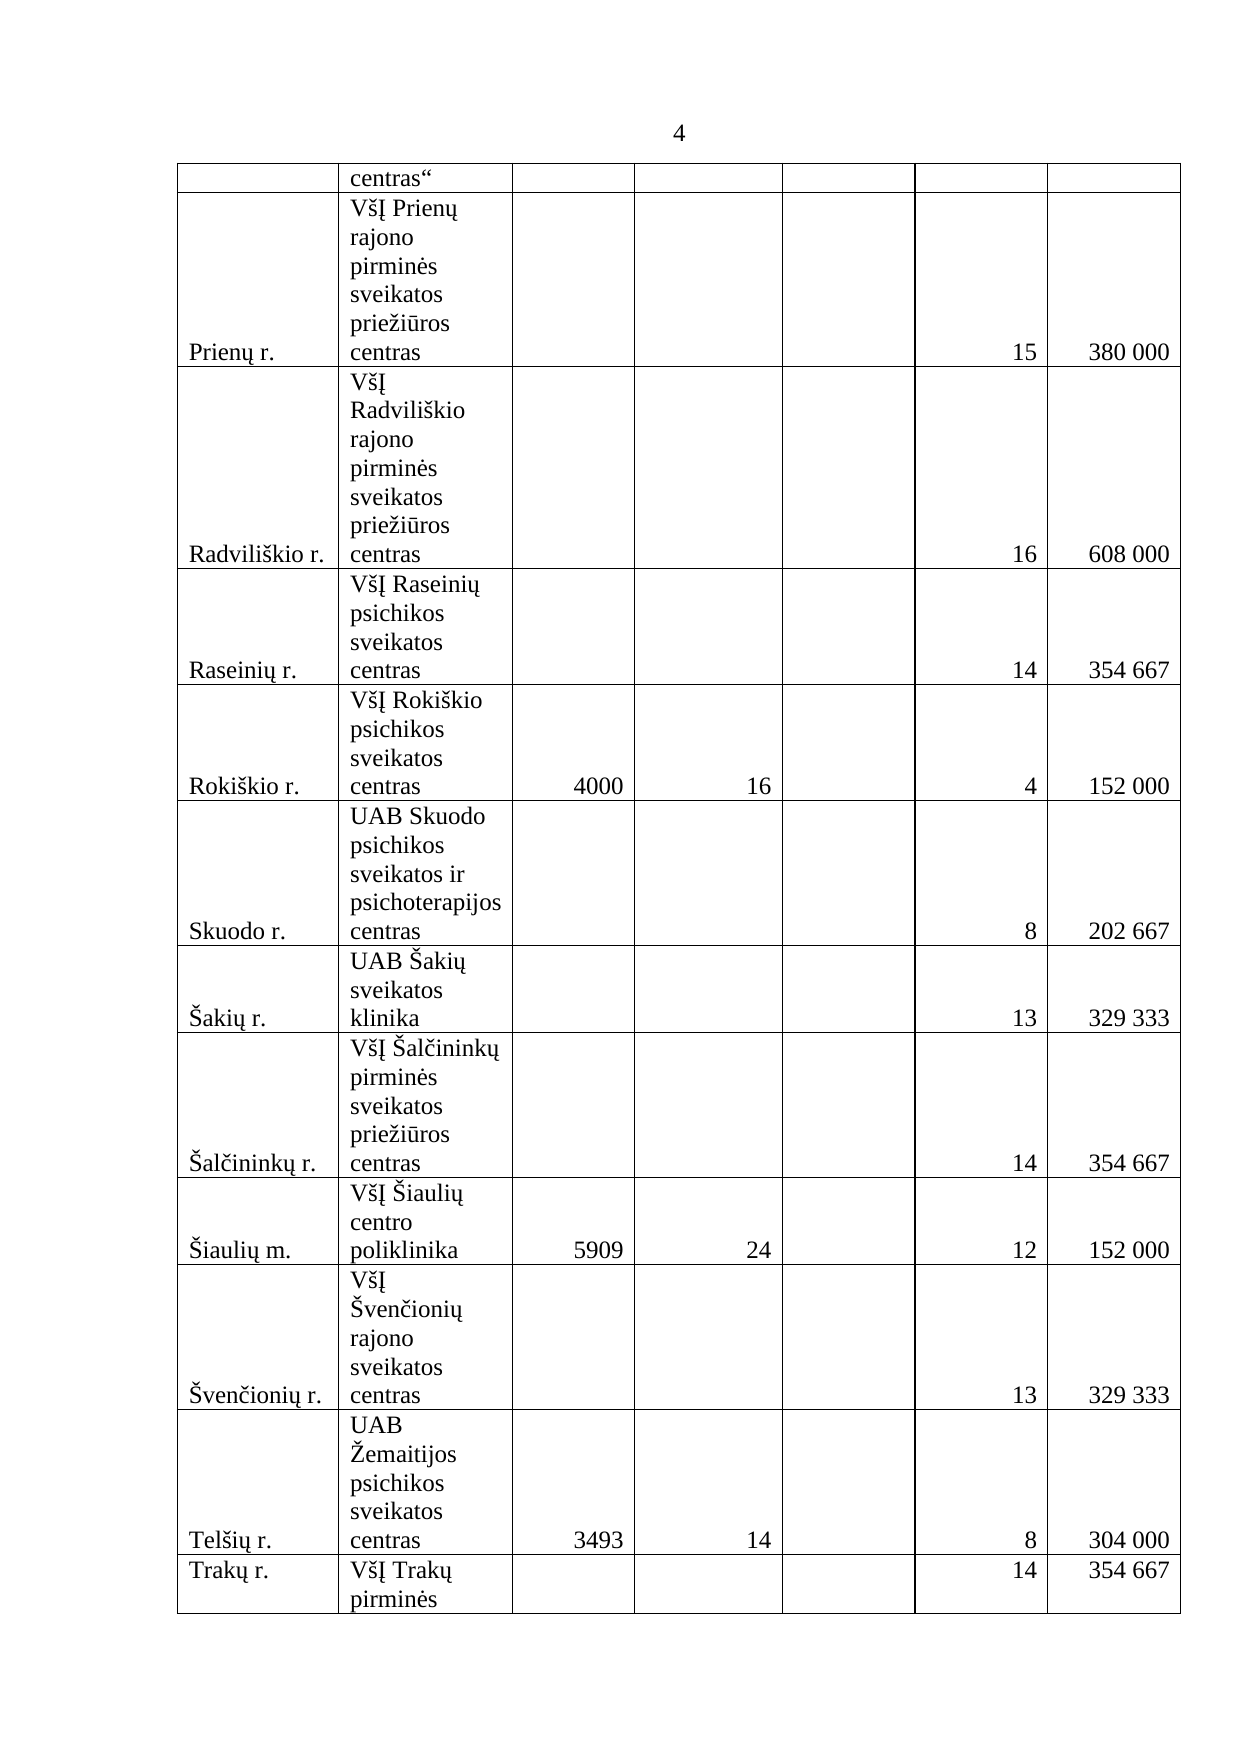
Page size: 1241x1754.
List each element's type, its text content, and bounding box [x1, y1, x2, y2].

table_cell [513, 1033, 634, 1177]
table_cell [635, 164, 782, 192]
table_cell 608 000 [1048, 367, 1180, 568]
table_cell Radviliškio r. [178, 367, 338, 568]
table_cell Trakų r. [178, 1555, 338, 1612]
table_cell VšĮ Švenčionių rajono sveikatos centras [339, 1265, 512, 1409]
table_cell 14 [916, 1033, 1047, 1177]
table_cell 354 667 [1048, 1555, 1180, 1612]
table_cell 16 [916, 367, 1047, 568]
table_cell Šiaulių m. [178, 1178, 338, 1264]
table_cell Švenčionių r. [178, 1265, 338, 1409]
table_cell UAB Skuodo psichikos sveikatos ir psichoterapijos centras [339, 801, 512, 945]
table_cell 354 667 [1048, 569, 1180, 684]
table_cell 13 [916, 946, 1047, 1032]
table_cell VšĮ Rokiškio psichikos sveikatos centras [339, 685, 512, 800]
table_cell 3493 [513, 1410, 634, 1554]
table_cell 14 [916, 1555, 1047, 1612]
table_cell 152 000 [1048, 1178, 1180, 1264]
table_cell [178, 164, 338, 192]
table_cell 4000 [513, 685, 634, 800]
table_cell [783, 1265, 914, 1409]
table_cell 304 000 [1048, 1410, 1180, 1554]
table_cell Prienų r. [178, 193, 338, 366]
table_cell [783, 1555, 914, 1612]
table_cell 15 [916, 193, 1047, 366]
table_cell [635, 569, 782, 684]
table_cell [513, 164, 634, 192]
table_cell [783, 685, 914, 800]
table_cell [635, 1033, 782, 1177]
table_cell centras“ [339, 164, 512, 192]
table_cell [513, 569, 634, 684]
table_cell 8 [916, 801, 1047, 945]
table_cell VšĮ Prienų rajono pirminės sveikatos priežiūros centras [339, 193, 512, 366]
table_cell 24 [635, 1178, 782, 1264]
table_cell Šakių r. [178, 946, 338, 1032]
table_cell [635, 801, 782, 945]
table_cell [513, 1265, 634, 1409]
table_cell 13 [916, 1265, 1047, 1409]
table_cell 354 667 [1048, 1033, 1180, 1177]
table_cell [783, 164, 914, 192]
table_cell 14 [916, 569, 1047, 684]
table_cell Raseinių r. [178, 569, 338, 684]
table_cell 152 000 [1048, 685, 1180, 800]
table_cell 5909 [513, 1178, 634, 1264]
table_cell Rokiškio r. [178, 685, 338, 800]
table_cell Šalčininkų r. [178, 1033, 338, 1177]
table_cell 380 000 [1048, 193, 1180, 366]
table_cell 202 667 [1048, 801, 1180, 945]
table_cell [513, 193, 634, 366]
table_cell [916, 164, 1047, 192]
table_cell [783, 367, 914, 568]
table_cell UAB Žemaitijos psichikos sveikatos centras [339, 1410, 512, 1554]
table_cell 329 333 [1048, 1265, 1180, 1409]
table_cell [783, 1178, 914, 1264]
table_cell UAB Šakių sveikatos klinika [339, 946, 512, 1032]
table_cell [635, 1555, 782, 1612]
table_cell [513, 801, 634, 945]
table_cell [635, 946, 782, 1032]
table_cell Skuodo r. [178, 801, 338, 945]
table_cell [783, 946, 914, 1032]
table_cell [783, 1410, 914, 1554]
table_cell [783, 569, 914, 684]
table_cell [513, 1555, 634, 1612]
table_cell VšĮ Šiaulių centro poliklinika [339, 1178, 512, 1264]
table_cell VšĮ Trakų pirminės [339, 1555, 512, 1612]
table_cell [635, 367, 782, 568]
table_cell [513, 367, 634, 568]
table_cell [783, 1033, 914, 1177]
table_cell VšĮ Radviliškio rajono pirminės sveikatos priežiūros centras [339, 367, 512, 568]
table_cell 329 333 [1048, 946, 1180, 1032]
table_cell VšĮ Raseinių psichikos sveikatos centras [339, 569, 512, 684]
table_cell [783, 801, 914, 945]
table_cell [783, 193, 914, 366]
table_cell 4 [916, 685, 1047, 800]
table_cell 8 [916, 1410, 1047, 1554]
table_cell Telšių r. [178, 1410, 338, 1554]
table_cell [513, 946, 634, 1032]
table_cell [1048, 164, 1180, 192]
table_cell 16 [635, 685, 782, 800]
table_cell 14 [635, 1410, 782, 1554]
table_cell [635, 193, 782, 366]
table_cell [635, 1265, 782, 1409]
table_cell 12 [916, 1178, 1047, 1264]
table_cell VšĮ Šalčininkų pirminės sveikatos priežiūros centras [339, 1033, 512, 1177]
